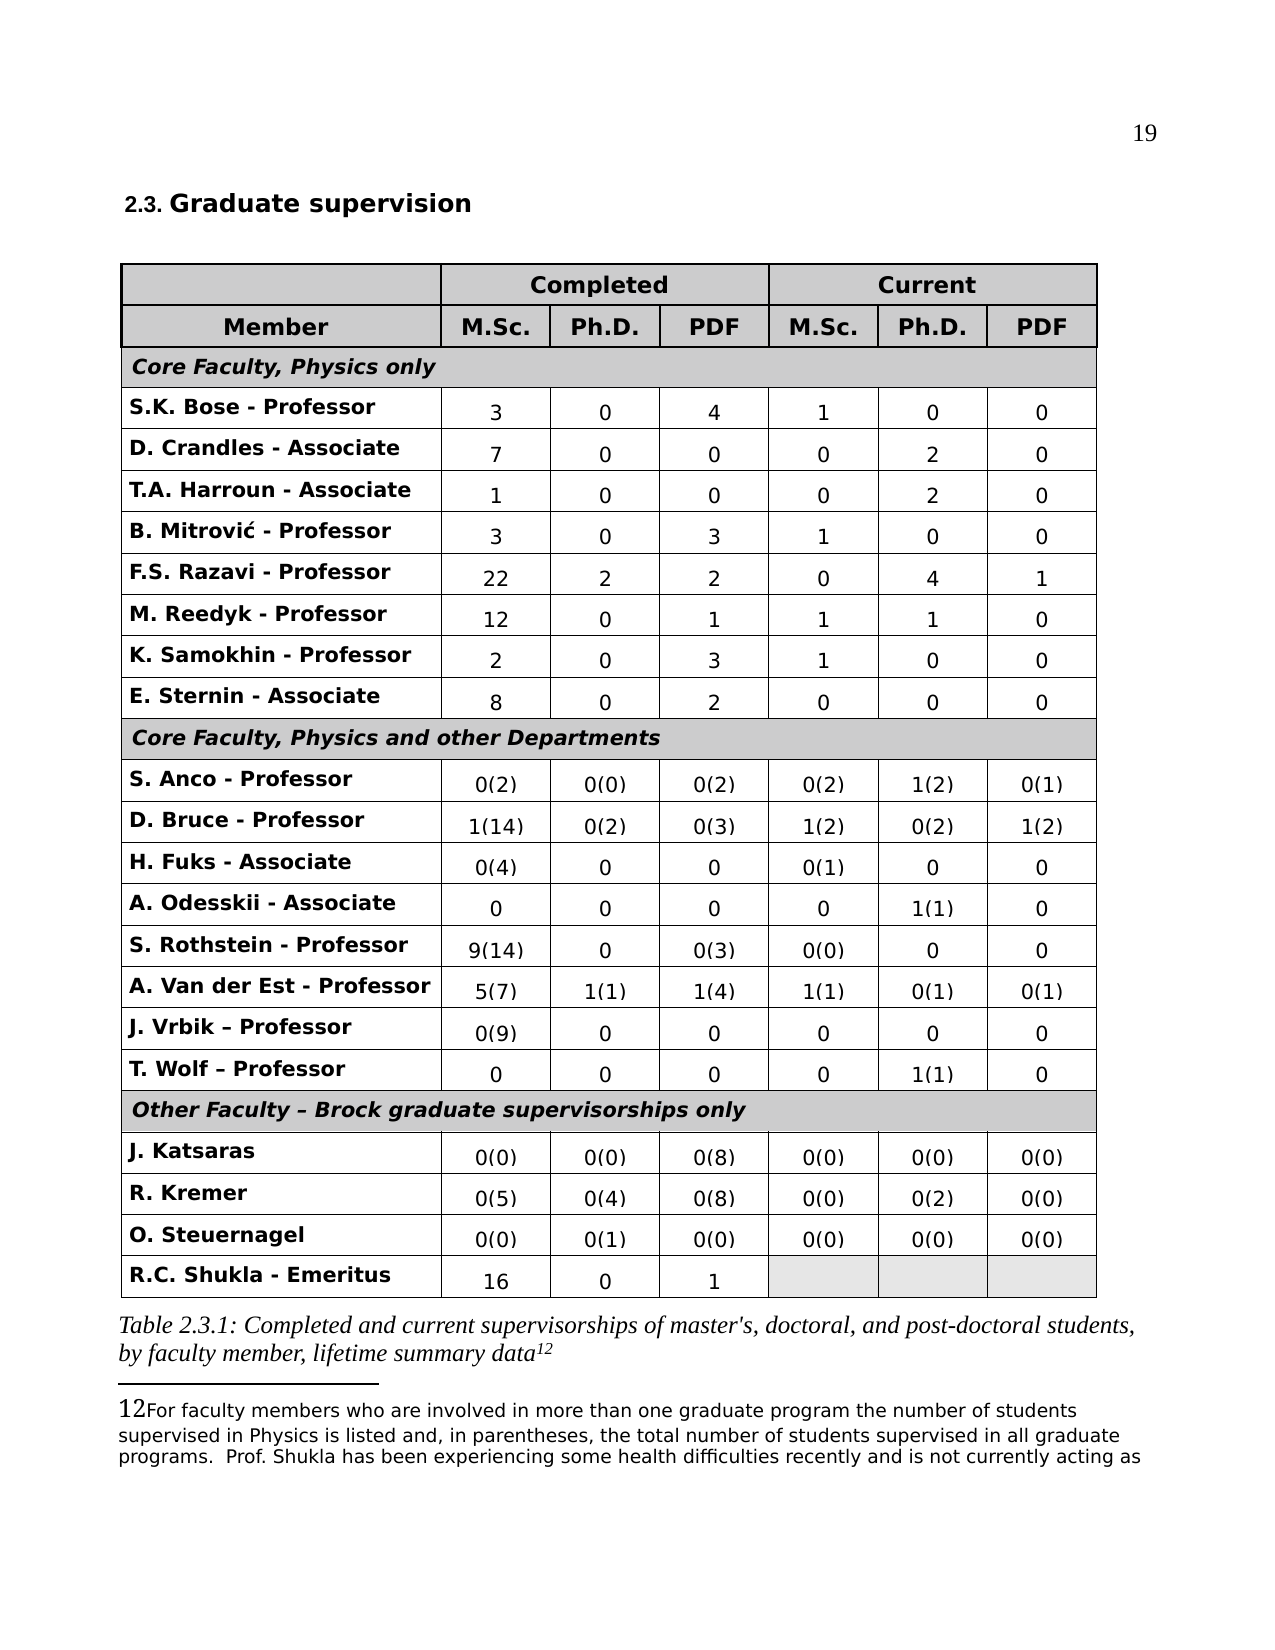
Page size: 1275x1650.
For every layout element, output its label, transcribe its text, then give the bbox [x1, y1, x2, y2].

table_cell 2 [660, 554, 768, 594]
text Table 2.3.1: Completed and current supervisorships of master's, doctoral, and post-doctoral students, by faculty member, lifetime summary data [118, 1310, 1157, 1367]
table_cell PDF [661, 306, 768, 346]
table_cell 1(2) [879, 760, 987, 801]
table_cell 0 [988, 884, 1096, 924]
table_cell 1(1) [879, 884, 987, 924]
table_cell Core Faculty, Physics only [122, 348, 1096, 387]
table_cell 0(0) [879, 1133, 987, 1173]
table_cell 0 [660, 471, 768, 511]
table_cell 1(1) [879, 1050, 987, 1090]
table_cell [879, 1256, 987, 1297]
table_cell 0(0) [988, 1174, 1096, 1214]
table_cell 1 [769, 595, 878, 635]
table_cell 1 [442, 471, 550, 511]
table_cell 0(2) [442, 760, 550, 801]
table_cell 1 [769, 512, 878, 552]
table_cell 12 [442, 595, 550, 635]
table_cell 0(0) [660, 1215, 768, 1255]
table_cell 0 [879, 512, 987, 552]
table_cell 0 [442, 1050, 550, 1090]
table_cell 0 [988, 471, 1096, 511]
table_cell 0 [442, 884, 550, 924]
table_cell 1 [769, 388, 878, 428]
table_cell 0 [551, 595, 659, 635]
table_cell 1 [660, 595, 768, 635]
table_cell 1(1) [769, 967, 878, 1007]
table_cell J. Vrbik – Professor [122, 1008, 441, 1049]
table_cell A. Van der Est - Professor [122, 967, 441, 1007]
table_cell 0 [988, 429, 1096, 470]
table_cell 0(1) [988, 760, 1096, 801]
table_header [123, 265, 440, 304]
table_cell Member [123, 306, 440, 346]
table_cell 0 [660, 884, 768, 924]
table_cell 0(4) [551, 1174, 659, 1214]
table_cell 0 [879, 1008, 987, 1049]
table_cell 0(3) [660, 802, 768, 842]
table_cell 0 [769, 429, 878, 470]
table_cell 1 [988, 554, 1096, 594]
table_cell 0(0) [442, 1133, 550, 1173]
table_cell 0(0) [879, 1215, 987, 1255]
table_cell 0 [769, 1050, 878, 1090]
table_cell 0 [551, 1008, 659, 1049]
table_cell 0(0) [551, 1133, 659, 1173]
table_cell 0(0) [988, 1215, 1096, 1255]
table_cell 1(1) [551, 967, 659, 1007]
table_cell 0(9) [442, 1008, 550, 1049]
table_cell 2 [551, 554, 659, 594]
table_cell D. Bruce - Professor [122, 802, 441, 842]
table_cell K. Samokhin - Professor [122, 636, 441, 676]
table_cell 0 [879, 388, 987, 428]
table_cell 0 [879, 636, 987, 676]
table_cell 0 [551, 429, 659, 470]
table_cell Ph.D. [551, 306, 659, 346]
table_cell 0(1) [879, 967, 987, 1007]
table_cell 0 [660, 1050, 768, 1090]
table_cell 0 [988, 1050, 1096, 1090]
table_cell 0(0) [769, 1133, 878, 1173]
table_cell 0 [551, 512, 659, 552]
table_cell 0 [988, 1008, 1096, 1049]
table_cell 3 [660, 636, 768, 676]
table_cell M.Sc. [770, 306, 877, 346]
table_cell H. Fuks - Associate [122, 843, 441, 883]
table_cell T.A. Harroun - Associate [122, 471, 441, 511]
table_cell 4 [660, 388, 768, 428]
table_cell [988, 1256, 1096, 1297]
table_cell 0 [769, 471, 878, 511]
table_cell 3 [442, 388, 550, 428]
table_cell 3 [442, 512, 550, 552]
table_cell 2 [879, 429, 987, 470]
table_cell 2 [879, 471, 987, 511]
table_cell 0 [988, 843, 1096, 883]
table_cell 0 [769, 884, 878, 924]
table_cell 8 [442, 678, 550, 718]
table_cell 0 [988, 678, 1096, 718]
table_cell 9(14) [442, 926, 550, 966]
table_cell 0 [551, 843, 659, 883]
table_cell 0 [879, 926, 987, 966]
subtitle Graduate supervision [118, 189, 1157, 218]
table_cell 0 [551, 884, 659, 924]
table_cell 0(1) [551, 1215, 659, 1255]
table_cell 16 [442, 1256, 550, 1297]
table_cell Other Faculty – Brock graduate supervisorships only [122, 1091, 1096, 1131]
table_cell 0(0) [551, 760, 659, 801]
table_cell 0 [879, 678, 987, 718]
table_cell 0(8) [660, 1133, 768, 1173]
table_cell 0(2) [551, 802, 659, 842]
table_cell 2 [660, 678, 768, 718]
table_cell 0(3) [660, 926, 768, 966]
table_header Completed [442, 265, 768, 304]
table_cell 1(4) [660, 967, 768, 1007]
table_cell 0 [879, 843, 987, 883]
table_cell 1 [660, 1256, 768, 1297]
table_cell B. Mitrović - Professor [122, 512, 441, 552]
table_cell 2 [442, 636, 550, 676]
text For faculty members who are involved in more than one graduate program the number of students supervised in Physics is listed and, in parentheses, the total number of students supervised in all graduate programs. Prof. Shukla has been experiencing some health difficulties recently and is not currently acting as [118, 1391, 1157, 1468]
table_cell 22 [442, 554, 550, 594]
table_cell 0 [988, 636, 1096, 676]
table_cell 1(2) [769, 802, 878, 842]
table_cell 1 [769, 636, 878, 676]
table_cell 1 [879, 595, 987, 635]
table_cell 0(0) [988, 1133, 1096, 1173]
table_cell R. Kremer [122, 1174, 441, 1214]
table_cell 0(2) [769, 760, 878, 801]
table_cell 0 [769, 554, 878, 594]
table_cell Core Faculty, Physics and other Departments [122, 719, 1096, 759]
table_cell 5(7) [442, 967, 550, 1007]
table_cell 0(0) [442, 1215, 550, 1255]
table_cell 1(14) [442, 802, 550, 842]
table_cell 0(1) [988, 967, 1096, 1007]
table_cell 0 [660, 1008, 768, 1049]
table_cell 0 [988, 595, 1096, 635]
table_cell 0 [551, 678, 659, 718]
table_cell 0 [660, 429, 768, 470]
table_cell O. Steuernagel [122, 1215, 441, 1255]
table_cell A. Odesskii - Associate [122, 884, 441, 924]
table_cell E. Sternin - Associate [122, 678, 441, 718]
table_cell M.Sc. [442, 306, 549, 346]
table_cell 0(0) [769, 1174, 878, 1214]
table_cell 7 [442, 429, 550, 470]
table_cell R.C. Shukla - Emeritus [122, 1256, 441, 1297]
table_cell 0(2) [879, 802, 987, 842]
table_cell S.K. Bose - Professor [122, 388, 441, 428]
table_cell 0 [660, 843, 768, 883]
table_cell 0(5) [442, 1174, 550, 1214]
table_cell J. Katsaras [122, 1133, 441, 1173]
table_cell PDF [988, 306, 1096, 346]
table_cell S. Anco - Professor [122, 760, 441, 801]
table_cell 0 [551, 471, 659, 511]
table_cell 0(0) [769, 926, 878, 966]
table_header Current [770, 265, 1096, 304]
table_cell 3 [660, 512, 768, 552]
table_cell 0 [988, 388, 1096, 428]
table_cell S. Rothstein - Professor [122, 926, 441, 966]
table_cell 0(1) [769, 843, 878, 883]
table_cell 0 [551, 636, 659, 676]
table_cell 0 [988, 926, 1096, 966]
table_cell 0 [769, 1008, 878, 1049]
table_cell 0(2) [660, 760, 768, 801]
table_cell 0 [551, 1256, 659, 1297]
table_cell 0 [551, 926, 659, 966]
table_cell M. Reedyk - Professor [122, 595, 441, 635]
table_cell 0(4) [442, 843, 550, 883]
table_cell 0 [551, 1050, 659, 1090]
table_cell D. Crandles - Associate [122, 429, 441, 470]
table_cell 0(2) [879, 1174, 987, 1214]
table_cell 0 [769, 678, 878, 718]
table_cell 0(0) [769, 1215, 878, 1255]
table_cell 4 [879, 554, 987, 594]
table_cell 1(2) [988, 802, 1096, 842]
table_cell 0 [988, 512, 1096, 552]
table_cell Ph.D. [879, 306, 986, 346]
table_cell 0(8) [660, 1174, 768, 1214]
table_cell F.S. Razavi - Professor [122, 554, 441, 594]
table_cell [769, 1256, 878, 1297]
table_cell 0 [551, 388, 659, 428]
table_cell T. Wolf – Professor [122, 1050, 441, 1090]
